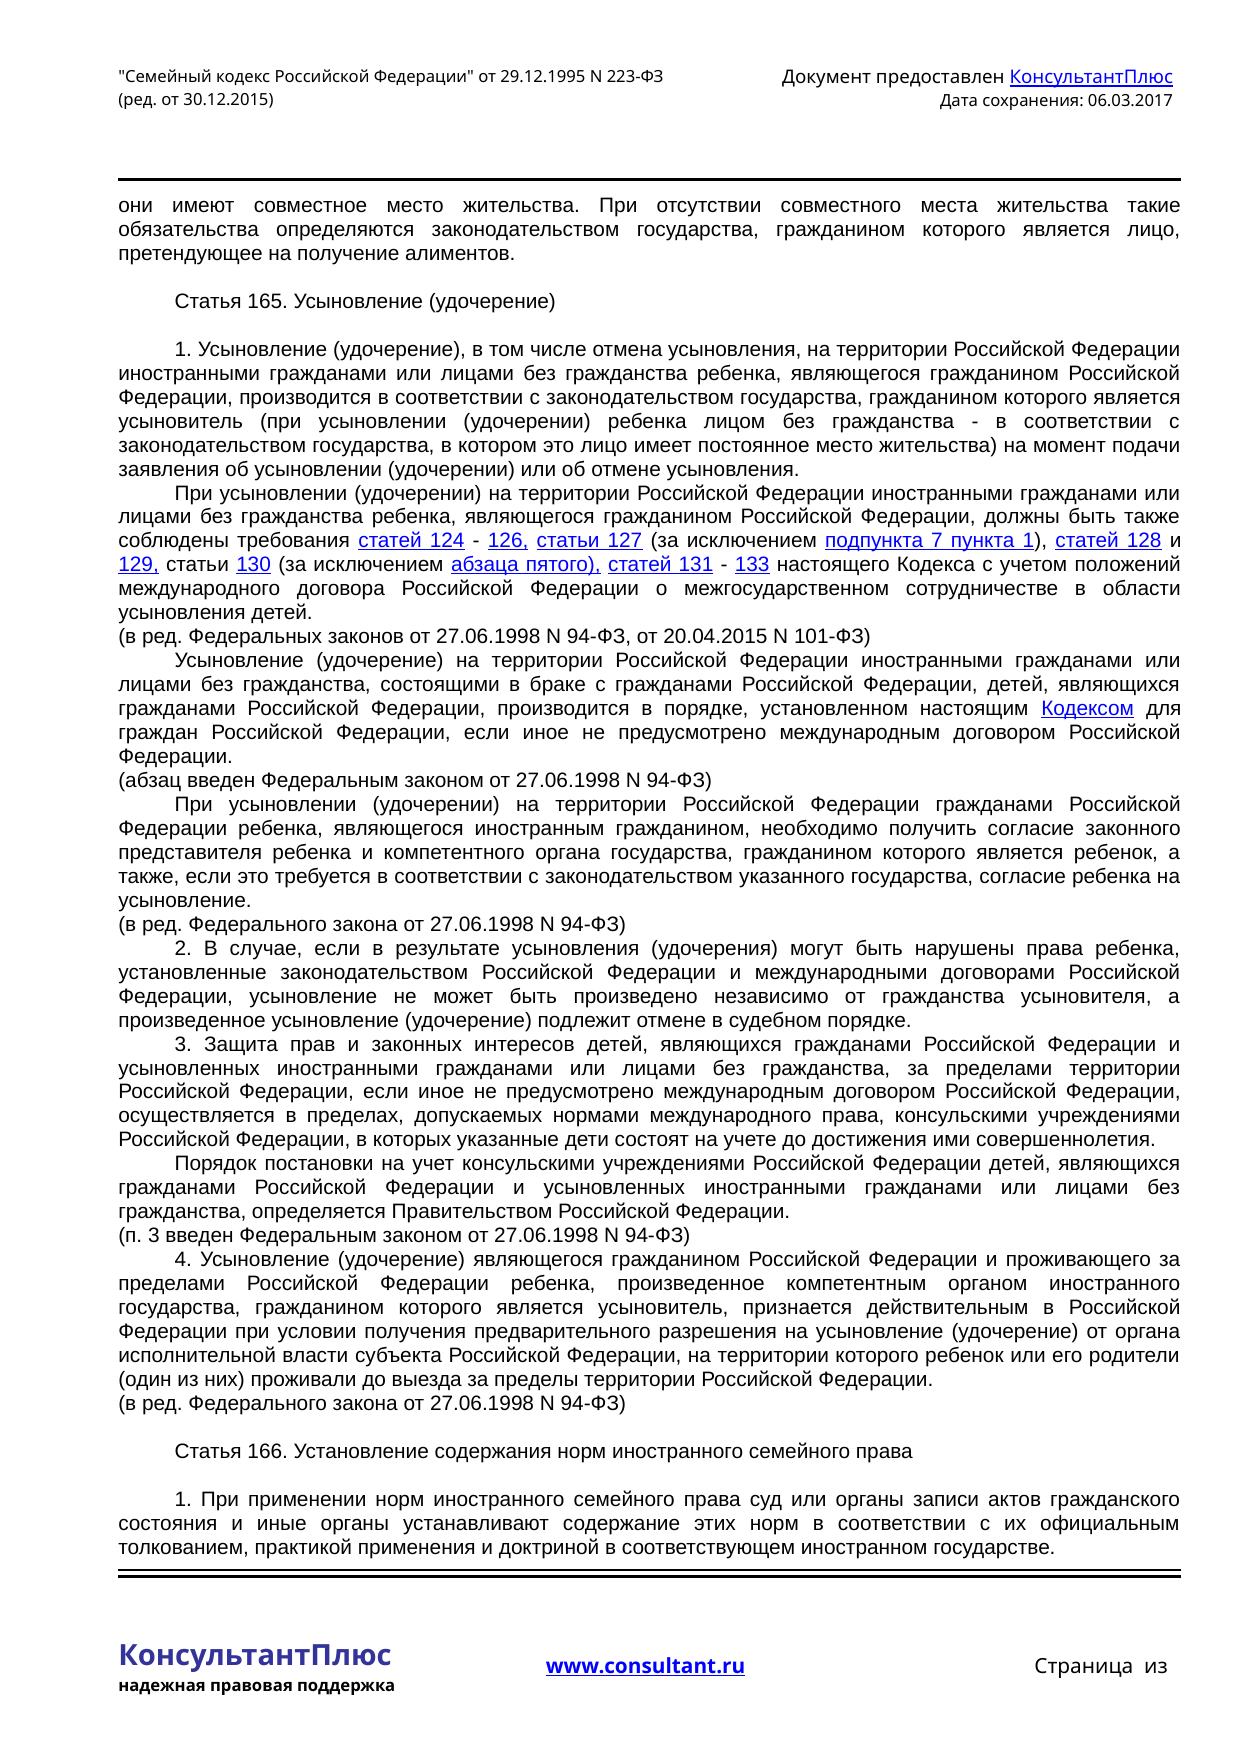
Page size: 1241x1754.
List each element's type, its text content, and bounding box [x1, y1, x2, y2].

text 1. При применении норм иностранного семейного права суд или органы записи актов гражданского состояния и иные органы устанавливают содержание этих норм в соответствии с их официальным толкованием, практикой применения и доктриной в соответствующем иностранном государстве. [118, 1487, 1181, 1558]
text При усыновлении (удочерении) на территории Российской Федерации иностранными гражданами или лицами без гражданства ребенка, являющегося гражданином Российской Федерации, должны быть также соблюдены требования статей 124 - 126, статьи 127 (за исключением подпункта 7 пункта 1), статей 128 и 129, статьи 130 (за исключением абзаца пятого), статей 131 - 133 настоящего Кодекса с учетом положений международного договора Российской Федерации о межгосударственном сотрудничестве в области усыновления детей. [118, 480, 1181, 624]
text они имеют совместное место жительства. При отсутствии совместного места жительства такие обязательства определяются законодательством государства, гражданином которого является лицо, претендующее на получение алиментов. [118, 193, 1181, 265]
text (п. 3 введен Федеральным законом от 27.06.1998 N 94-ФЗ) [118, 1223, 1181, 1247]
subtitle Статья 166. Установление содержания норм иностранного семейного права [118, 1439, 1181, 1463]
text (абзац введен Федеральным законом от 27.06.1998 N 94-ФЗ) [118, 768, 1181, 792]
text 2. В случае, если в результате усыновления (удочерения) могут быть нарушены права ребенка, установленные законодательством Российской Федерации и международными договорами Российской Федерации, усыновление не может быть произведено независимо от гражданства усыновителя, а произведенное усыновление (удочерение) подлежит отмене в судебном порядке. [118, 936, 1181, 1031]
text Усыновление (удочерение) на территории Российской Федерации иностранными гражданами или лицами без гражданства, состоящими в браке с гражданами Российской Федерации, детей, являющихся гражданами Российской Федерации, производится в порядке, установленном настоящим Кодексом для граждан Российской Федерации, если иное не предусмотрено международным договором Российской Федерации. [118, 648, 1181, 768]
text Порядок постановки на учет консульскими учреждениями Российской Федерации детей, являющихся гражданами Российской Федерации и усыновленных иностранными гражданами или лицами без гражданства, определяется Правительством Российской Федерации. [118, 1151, 1181, 1223]
subtitle Статья 165. Усыновление (удочерение) [118, 289, 1181, 313]
text 3. Защита прав и законных интересов детей, являющихся гражданами Российской Федерации и усыновленных иностранными гражданами или лицами без гражданства, за пределами территории Российской Федерации, если иное не предусмотрено международным договором Российской Федерации, осуществляется в пределах, допускаемых нормами международного права, консульскими учреждениями Российской Федерации, в которых указанные дети состоят на учете до достижения ими совершеннолетия. [118, 1031, 1181, 1151]
text 4. Усыновление (удочерение) являющегося гражданином Российской Федерации и проживающего за пределами Российской Федерации ребенка, произведенное компетентным органом иностранного государства, гражданином которого является усыновитель, признается действительным в Российской Федерации при условии получения предварительного разрешения на усыновление (удочерение) от органа исполнительной власти субъекта Российской Федерации, на территории которого ребенок или его родители (один из них) проживали до выезда за пределы территории Российской Федерации. [118, 1247, 1181, 1391]
text 1. Усыновление (удочерение), в том числе отмена усыновления, на территории Российской Федерации иностранными гражданами или лицами без гражданства ребенка, являющегося гражданином Российской Федерации, производится в соответствии с законодательством государства, гражданином которого является усыновитель (при усыновлении (удочерении) ребенка лицом без гражданства - в соответствии с законодательством государства, в котором это лицо имеет постоянное место жительства) на момент подачи заявления об усыновлении (удочерении) или об отмене усыновления. [118, 337, 1181, 480]
text При усыновлении (удочерении) на территории Российской Федерации гражданами Российской Федерации ребенка, являющегося иностранным гражданином, необходимо получить согласие законного представителя ребенка и компетентного органа государства, гражданином которого является ребенок, а также, если это требуется в соответствии с законодательством указанного государства, согласие ребенка на усыновление. [118, 792, 1181, 912]
text (в ред. Федерального закона от 27.06.1998 N 94-ФЗ) [118, 1391, 1181, 1415]
text (в ред. Федеральных законов от 27.06.1998 N 94-ФЗ, от 20.04.2015 N 101-ФЗ) [118, 624, 1181, 648]
text (в ред. Федерального закона от 27.06.1998 N 94-ФЗ) [118, 912, 1181, 936]
